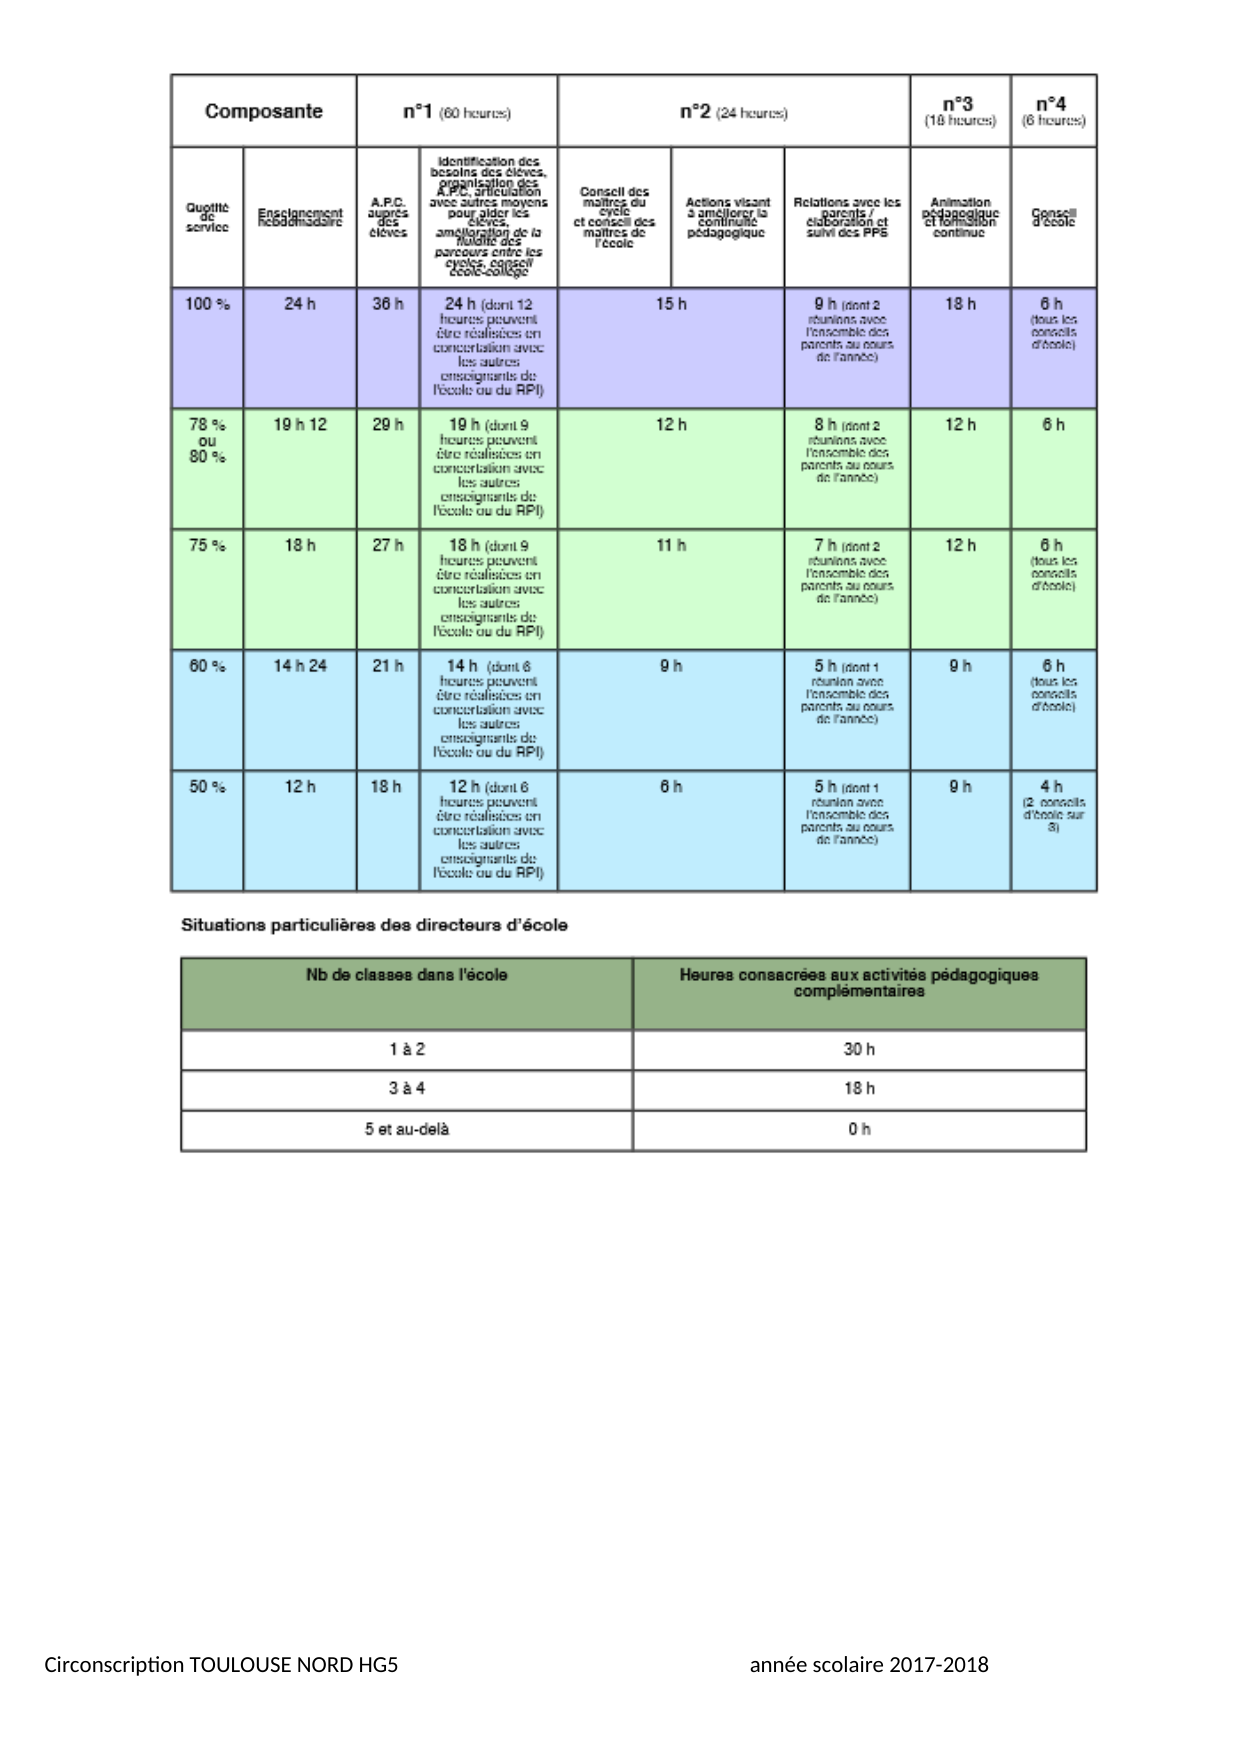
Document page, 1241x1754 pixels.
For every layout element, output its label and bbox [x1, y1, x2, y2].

picture [154, 59, 1116, 1169]
